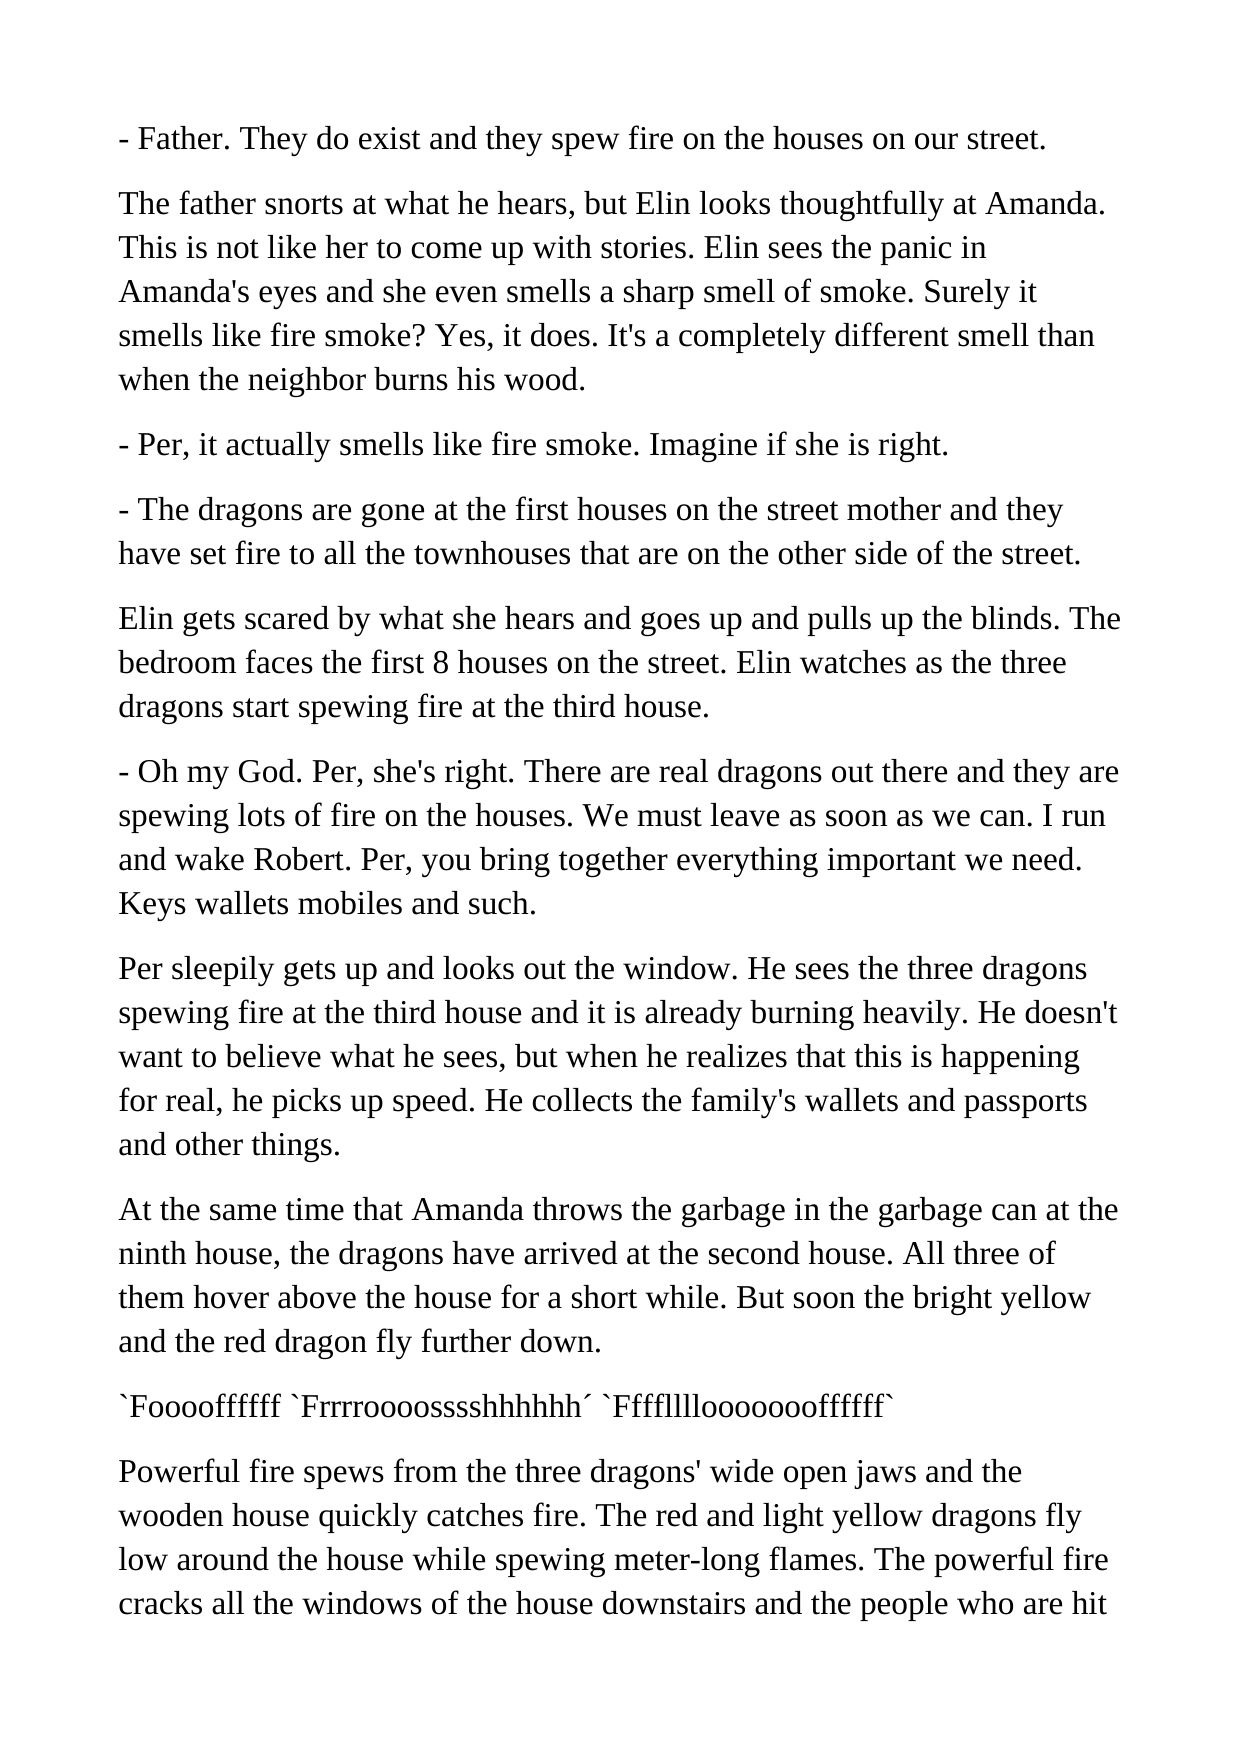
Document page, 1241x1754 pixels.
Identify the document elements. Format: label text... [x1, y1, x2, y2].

text Elin gets scared by what she hears and goes up and pulls up the blinds. The bedroom faces the first 8 houses on the street. Elin watches as the three dragons start spewing fire at the third house. [118, 598, 1122, 724]
text Powerful fire spews from the three dragons' wide open jaws and the wooden house quickly catches fire. The red and light yellow dragons fly low around the house while spewing meter-long flames. The powerful fire cracks all the windows of the house downstairs and the people who are hit [118, 1451, 1122, 1622]
text - Oh my God. Per, she's right. There are real dragons out there and they are spewing lots of fire on the houses. We must leave as soon as we can. I run and wake Robert. Per, you bring together everything important we need. Keys wallets mobiles and such. [118, 751, 1122, 922]
text Per sleepily gets up and looks out the window. He sees the three dragons spewing fire at the third house and it is already burning heavily. He doesn't want to believe what he sees, but when he realizes that this is happening for real, he picks up speed. He collects the family's wallets and passports and other things. [118, 948, 1122, 1163]
text `Fooooffffff `Frrrroooosssshhhhhh´ `Fffflllloooooooffffff` [118, 1386, 1122, 1425]
text - The dragons are gone at the first houses on the street mother and they have set fire to all the townhouses that are on the other side of the street. [118, 489, 1122, 571]
text The father snorts at what he hears, but Elin looks thoughtfully at Amanda. This is not like her to come up with stories. Elin sees the panic in Amanda's eyes and she even smells a sharp smell of smoke. Surely it smells like fire smoke? Yes, it does. It's a completely different smell than when the neighbor burns his wood. [118, 183, 1122, 398]
text - Per, it actually smells like fire smoke. Imagine if she is right. [118, 424, 1122, 462]
text - Father. They do exist and they spew fire on the houses on our street. [118, 118, 1122, 156]
text At the same time that Amanda throws the garbage in the garbage can at the ninth house, the dragons have arrived at the second house. All three of them hover above the house for a short while. But soon the bright yellow and the red dragon fly further down. [118, 1189, 1122, 1360]
